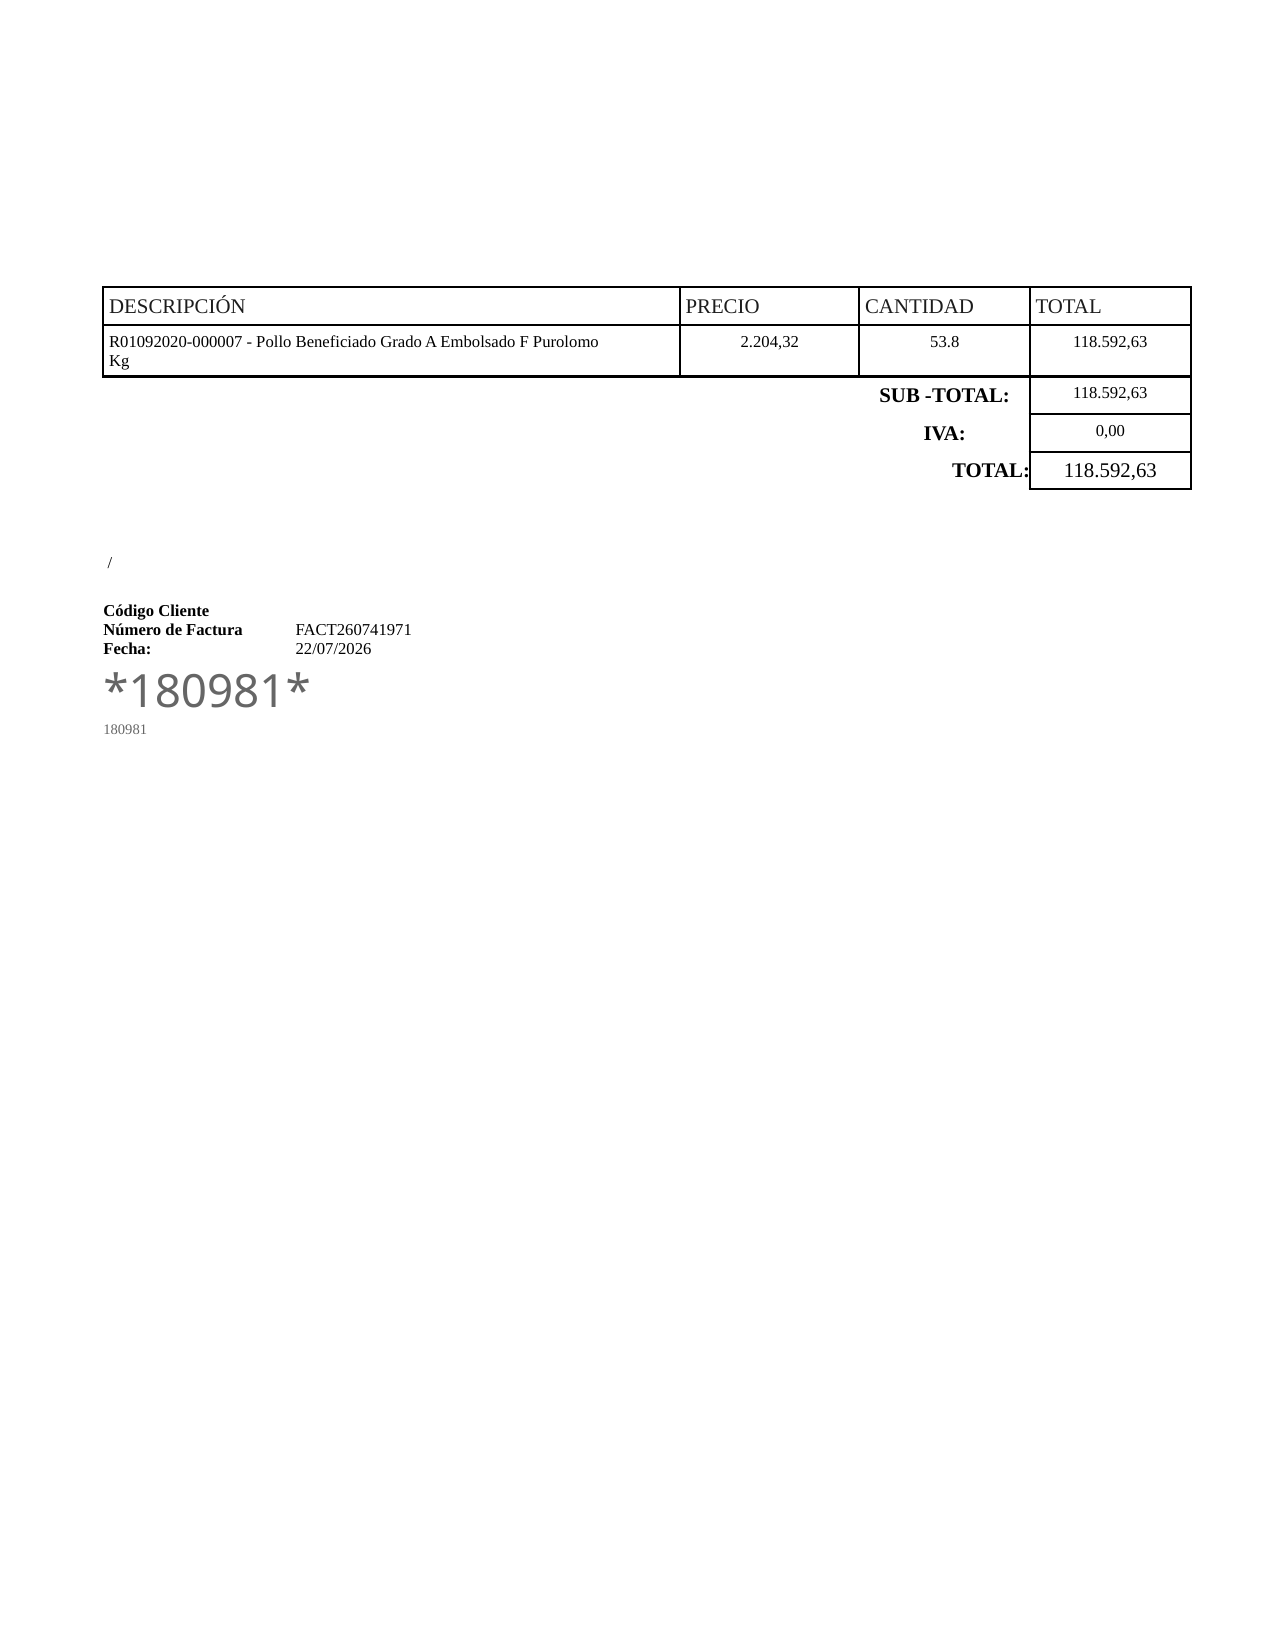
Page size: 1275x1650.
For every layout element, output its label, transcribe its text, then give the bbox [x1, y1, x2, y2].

table_cell 53.8 [860, 326, 1029, 375]
table_cell 118.592,63 [1031, 326, 1190, 375]
table_cell Número de Factura [103, 620, 295, 639]
table_cell 118.592,63 [1031, 378, 1190, 413]
table_cell FACT260741971 [295, 620, 517, 639]
table_cell / [103, 553, 858, 572]
table_cell [103, 378, 859, 488]
table_cell [103, 514, 858, 533]
table_header [103, 490, 858, 514]
table_cell [103, 534, 858, 553]
table_cell 2.204,32 [681, 326, 858, 375]
table_cell 0,00 [1031, 415, 1190, 451]
text *180981* [103, 658, 1137, 721]
table_cell IVA: [859, 413, 1029, 451]
table_header CANTIDAD [860, 288, 1029, 323]
table_header DESCRIPCIÓN [104, 288, 679, 323]
table_cell Fecha: [103, 639, 295, 658]
table_header [295, 601, 517, 620]
table_header TOTAL [1031, 288, 1190, 323]
table_cell SUB -TOTAL: [859, 378, 1029, 413]
table_cell 22/07/2026 [295, 639, 517, 658]
table_cell R01092020-000007 - Pollo Beneficiado Grado A Embolsado F Purolomo Kg [104, 326, 679, 375]
table_cell TOTAL: [859, 451, 1029, 488]
text 180981 [103, 721, 1137, 737]
table_header PRECIO [681, 288, 858, 323]
table_cell 118.592,63 [1031, 453, 1190, 488]
table_header Código Cliente [103, 601, 295, 620]
